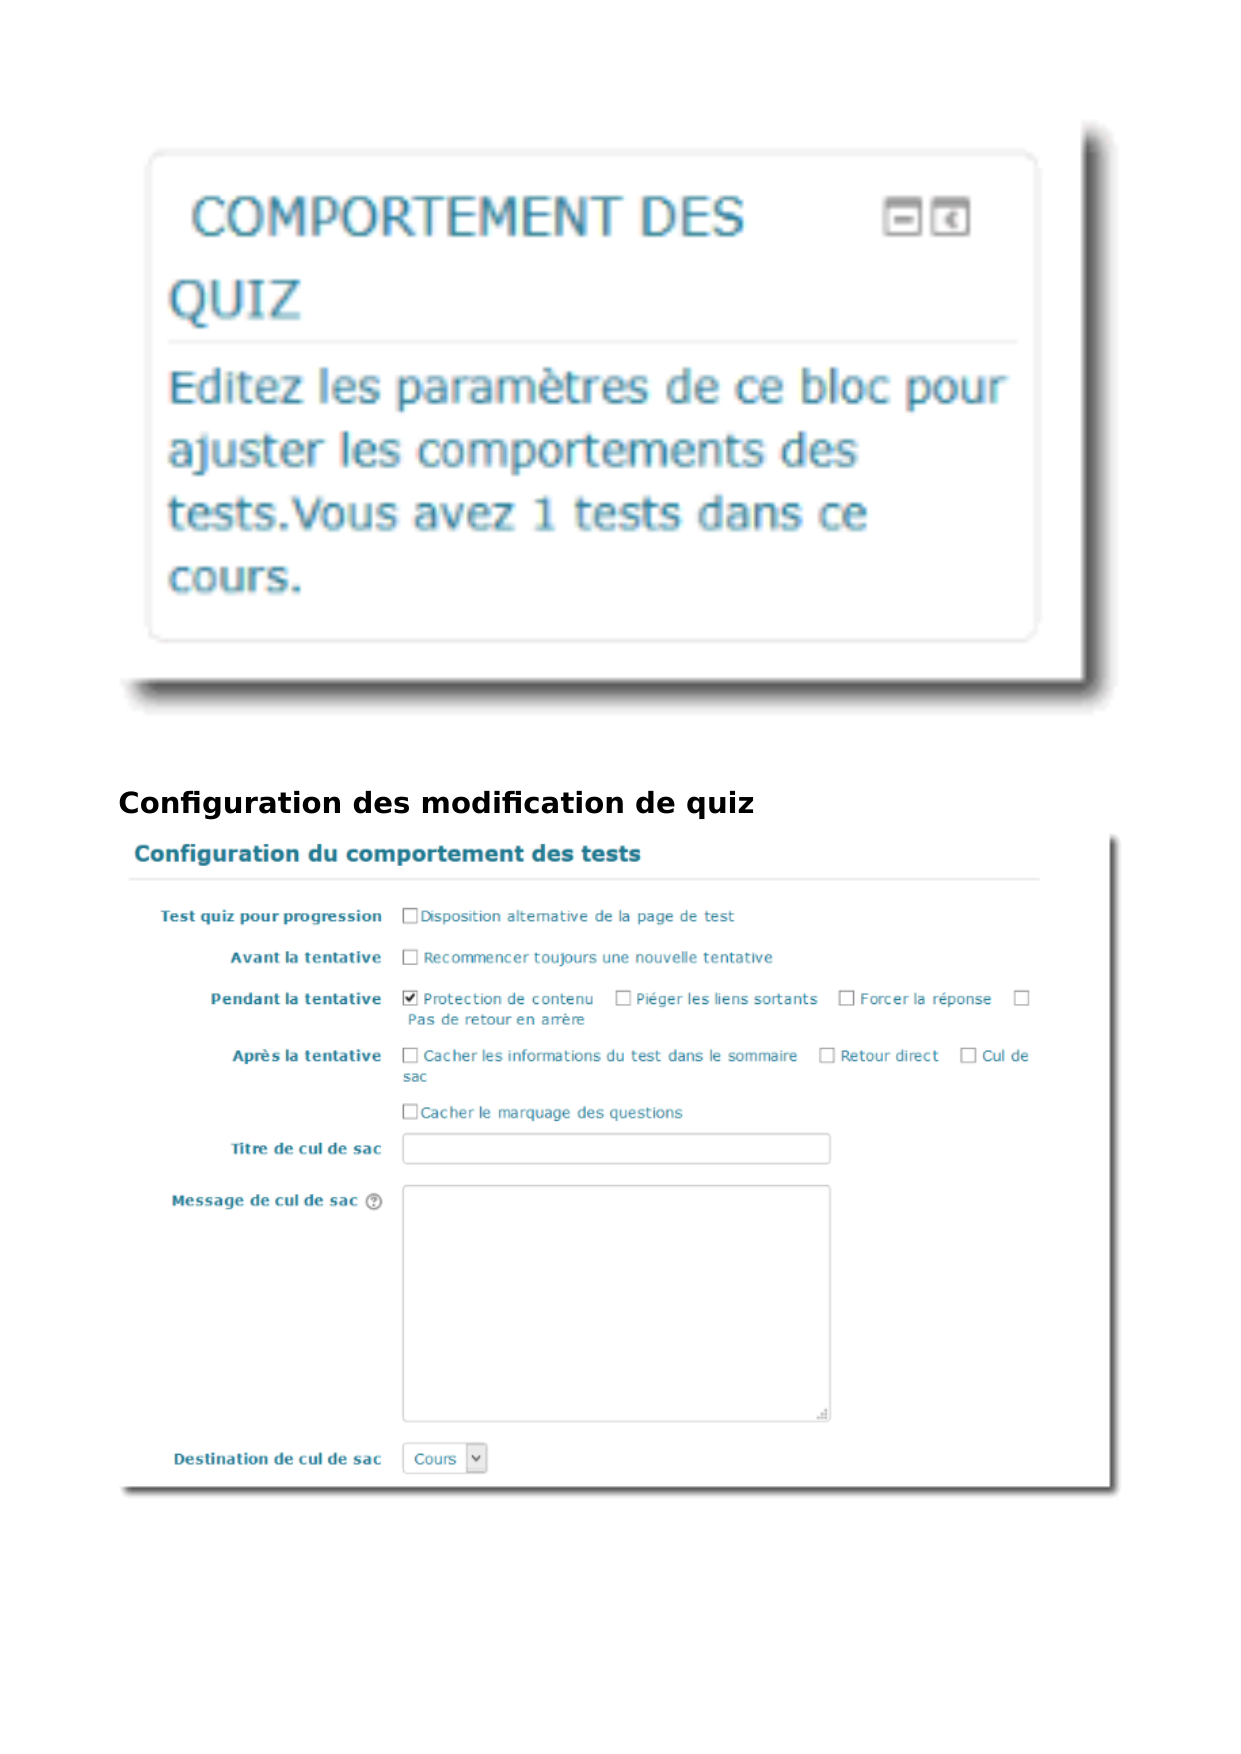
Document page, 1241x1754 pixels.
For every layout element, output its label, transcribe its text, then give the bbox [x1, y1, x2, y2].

subtitle Configuration des modification de quiz [118, 786, 1122, 820]
picture [118, 832, 1123, 1500]
picture [118, 118, 1123, 720]
